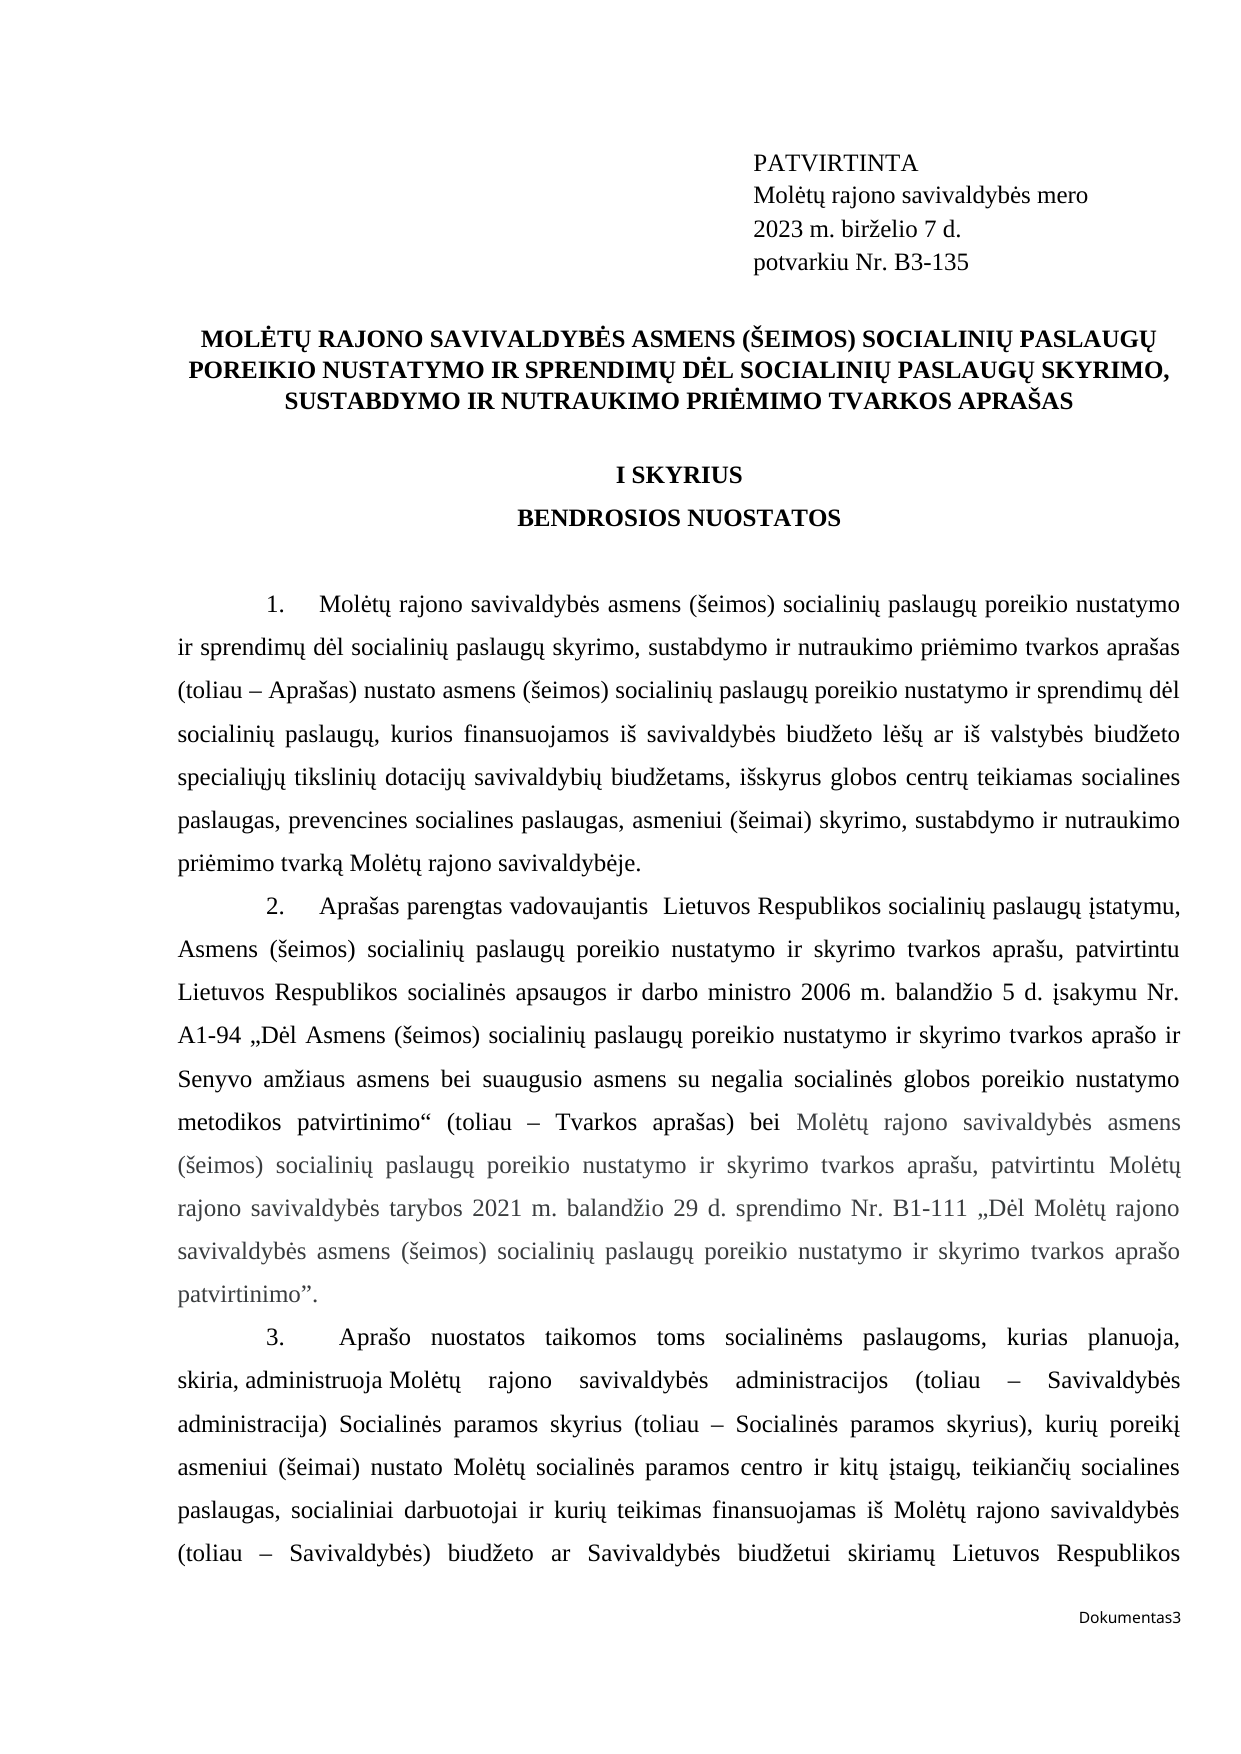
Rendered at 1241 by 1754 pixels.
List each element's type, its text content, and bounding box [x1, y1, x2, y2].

text MOLĖTŲ RAJONO SAVIVALDYBĖS ASMENS (ŠEIMOS) SOCIALINIŲ PASLAUGŲ POREIKIO NUSTATYMO IR SPRENDIMŲ DĖL SOCIALINIŲ PASLAUGŲ SKYRIMO, SUSTABDYMO IR NUTRAUKIMO PRIĖMIMO TVARKOS APRAŠAS [177, 324, 1181, 415]
text I SKYRIUS [177, 460, 1181, 489]
text 2023 m. birželio 7 d. [753, 214, 1181, 242]
text 3. Aprašo nuostatos taikomos toms socialinėms paslaugoms, kurias planuoja, skiria, administruoja Molėtų rajono savivaldybės administracijos (toliau – Savivaldybės administracija) Socialinės paramos skyrius (toliau – Socialinės paramos skyrius), kurių poreikį asmeniui (šeimai) nustato Molėtų socialinės paramos centro ir kitų įstaigų, teikiančių socialines paslaugas, socialiniai darbuotojai ir kurių teikimas finansuojamas iš Molėtų rajono savivaldybės (toliau – Savivaldybės) biudžeto ar Savivaldybės biudžetui skiriamų Lietuvos Respublikos [177, 1322, 1181, 1567]
text Molėtų rajono savivaldybės mero [753, 181, 1181, 209]
text 2. Aprašas parengtas vadovaujantis Lietuvos Respublikos socialinių paslaugų įstatymu, Asmens (šeimos) socialinių paslaugų poreikio nustatymo ir skyrimo tvarkos aprašu, patvirtintu Lietuvos Respublikos socialinės apsaugos ir darbo ministro 2006 m. balandžio 5 d. įsakymu Nr. A1-94 „Dėl Asmens (šeimos) socialinių paslaugų poreikio nustatymo ir skyrimo tvarkos aprašo ir Senyvo amžiaus asmens bei suaugusio asmens su negalia socialinės globos poreikio nustatymo metodikos patvirtinimo“ (toliau – Tvarkos aprašas) bei Molėtų rajono savivaldybės asmens (šeimos) socialinių paslaugų poreikio nustatymo ir skyrimo tvarkos aprašu, patvirtintu Molėtų rajono savivaldybės tarybos 2021 m. balandžio 29 d. sprendimo Nr. B1-111 „Dėl Molėtų rajono savivaldybės asmens (šeimos) socialinių paslaugų poreikio nustatymo ir skyrimo tvarkos aprašo patvirtinimo”. [177, 891, 1181, 1308]
text potvarkiu Nr. B3-135 [753, 247, 1181, 275]
text 1. Molėtų rajono savivaldybės asmens (šeimos) socialinių paslaugų poreikio nustatymo ir sprendimų dėl socialinių paslaugų skyrimo, sustabdymo ir nutraukimo priėmimo tvarkos aprašas (toliau – Aprašas) nustato asmens (šeimos) socialinių paslaugų poreikio nustatymo ir sprendimų dėl socialinių paslaugų, kurios finansuojamos iš savivaldybės biudžeto lėšų ar iš valstybės biudžeto specialiųjų tikslinių dotacijų savivaldybių biudžetams, išskyrus globos centrų teikiamas socialines paslaugas, prevencines socialines paslaugas, asmeniui (šeimai) skyrimo, sustabdymo ir nutraukimo priėmimo tvarką Molėtų rajono savivaldybėje. [177, 589, 1181, 877]
text BENDROSIOS NUOSTATOS [177, 503, 1181, 532]
text PATVIRTINTA [753, 148, 1181, 176]
